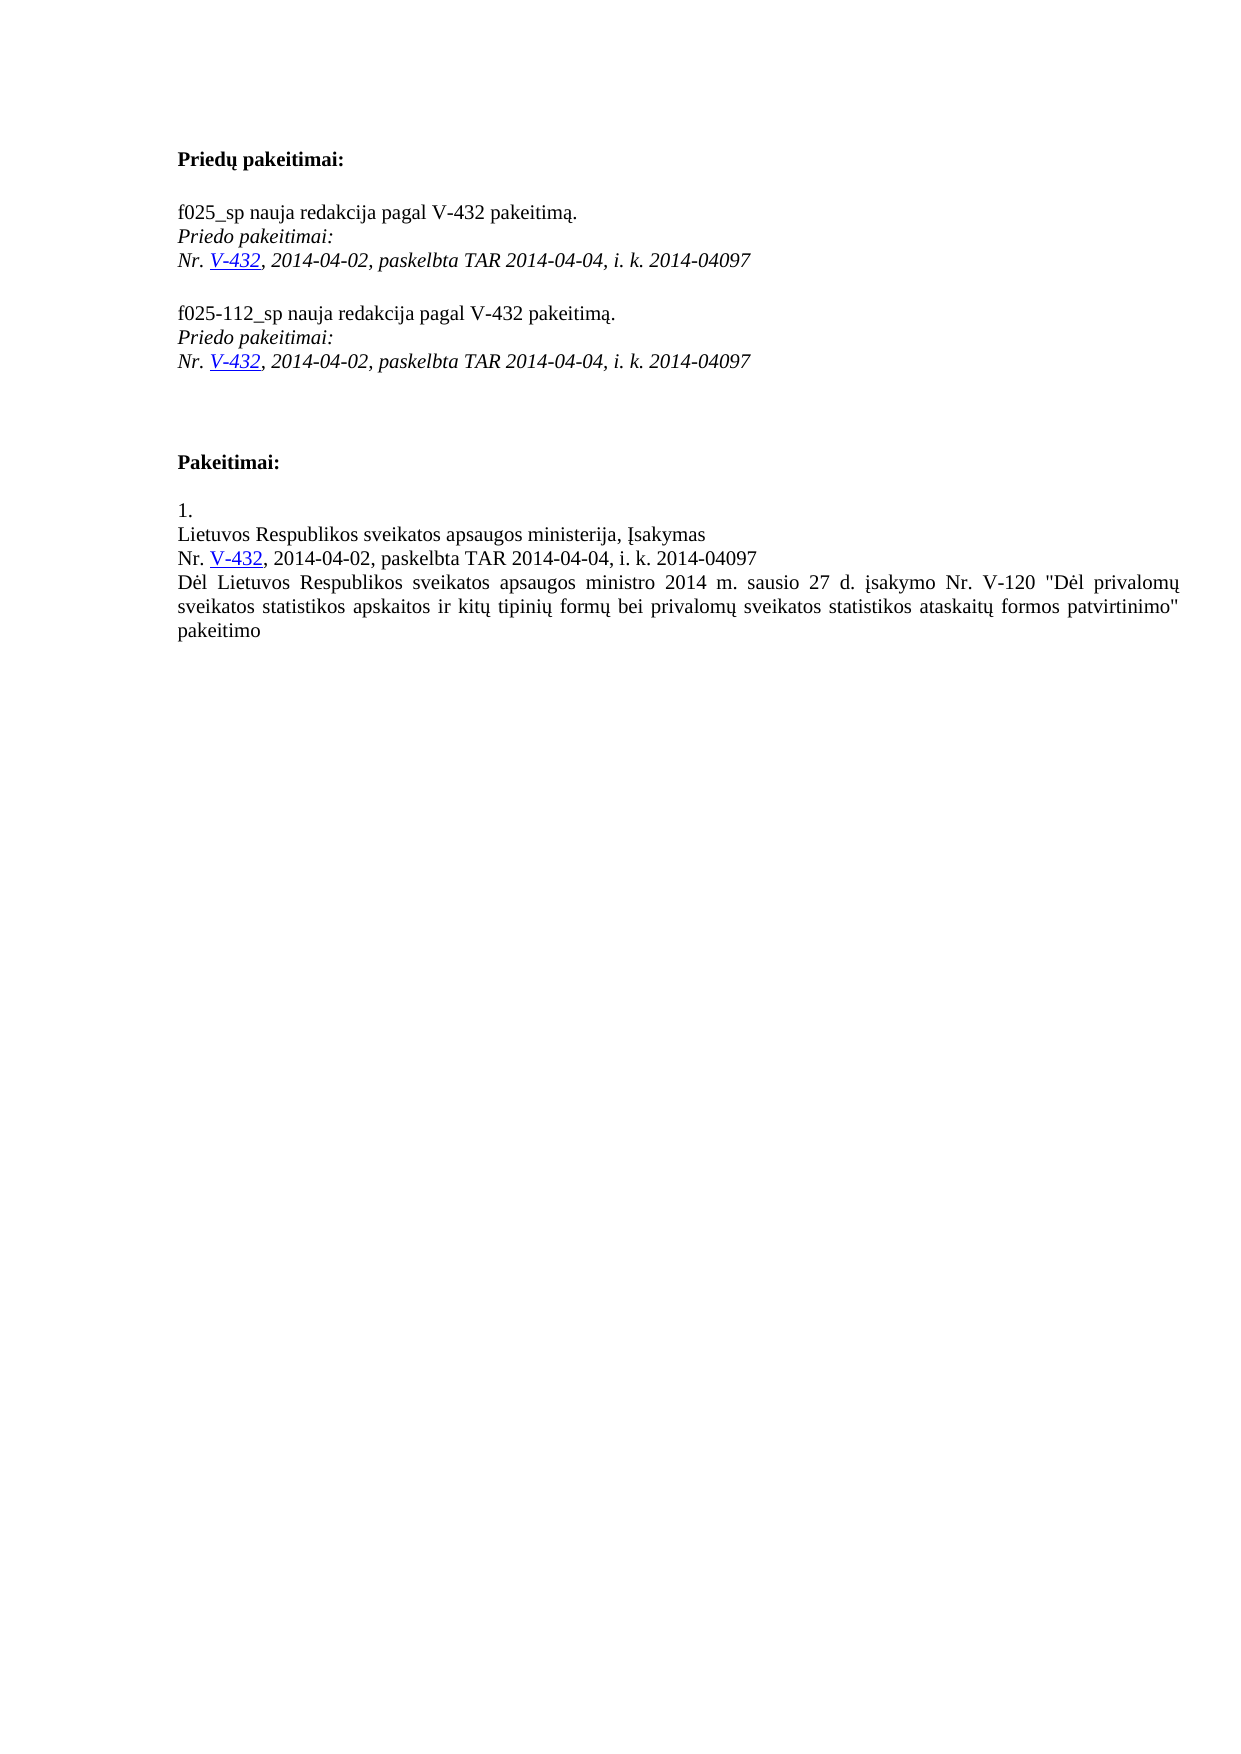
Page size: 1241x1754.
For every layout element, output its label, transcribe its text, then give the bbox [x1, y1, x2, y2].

text Nr. V-432, 2014-04-02, paskelbta TAR 2014-04-04, i. k. 2014-04097 [177, 248, 1181, 272]
text Lietuvos Respublikos sveikatos apsaugos ministerija, Įsakymas [177, 522, 1181, 546]
text Priedų pakeitimai: [177, 147, 1181, 171]
text Nr. V-432, 2014-04-02, paskelbta TAR 2014-04-04, i. k. 2014-04097 [177, 546, 1181, 570]
text f025_sp nauja redakcija pagal V-432 pakeitimą. [177, 200, 1181, 224]
text 1. [177, 498, 1181, 522]
text Dėl Lietuvos Respublikos sveikatos apsaugos ministro 2014 m. sausio 27 d. įsakymo Nr. V-120 "Dėl privalomų sveikatos statistikos apskaitos ir kitų tipinių formų bei privalomų sveikatos statistikos ataskaitų formos patvirtinimo" pakeitimo [177, 570, 1181, 642]
text Priedo pakeitimai: [177, 325, 1181, 349]
text Pakeitimai: [177, 450, 1181, 474]
text f025-112_sp nauja redakcija pagal V-432 pakeitimą. [177, 301, 1181, 325]
text Nr. V-432, 2014-04-02, paskelbta TAR 2014-04-04, i. k. 2014-04097 [177, 349, 1181, 373]
text Priedo pakeitimai: [177, 224, 1181, 248]
